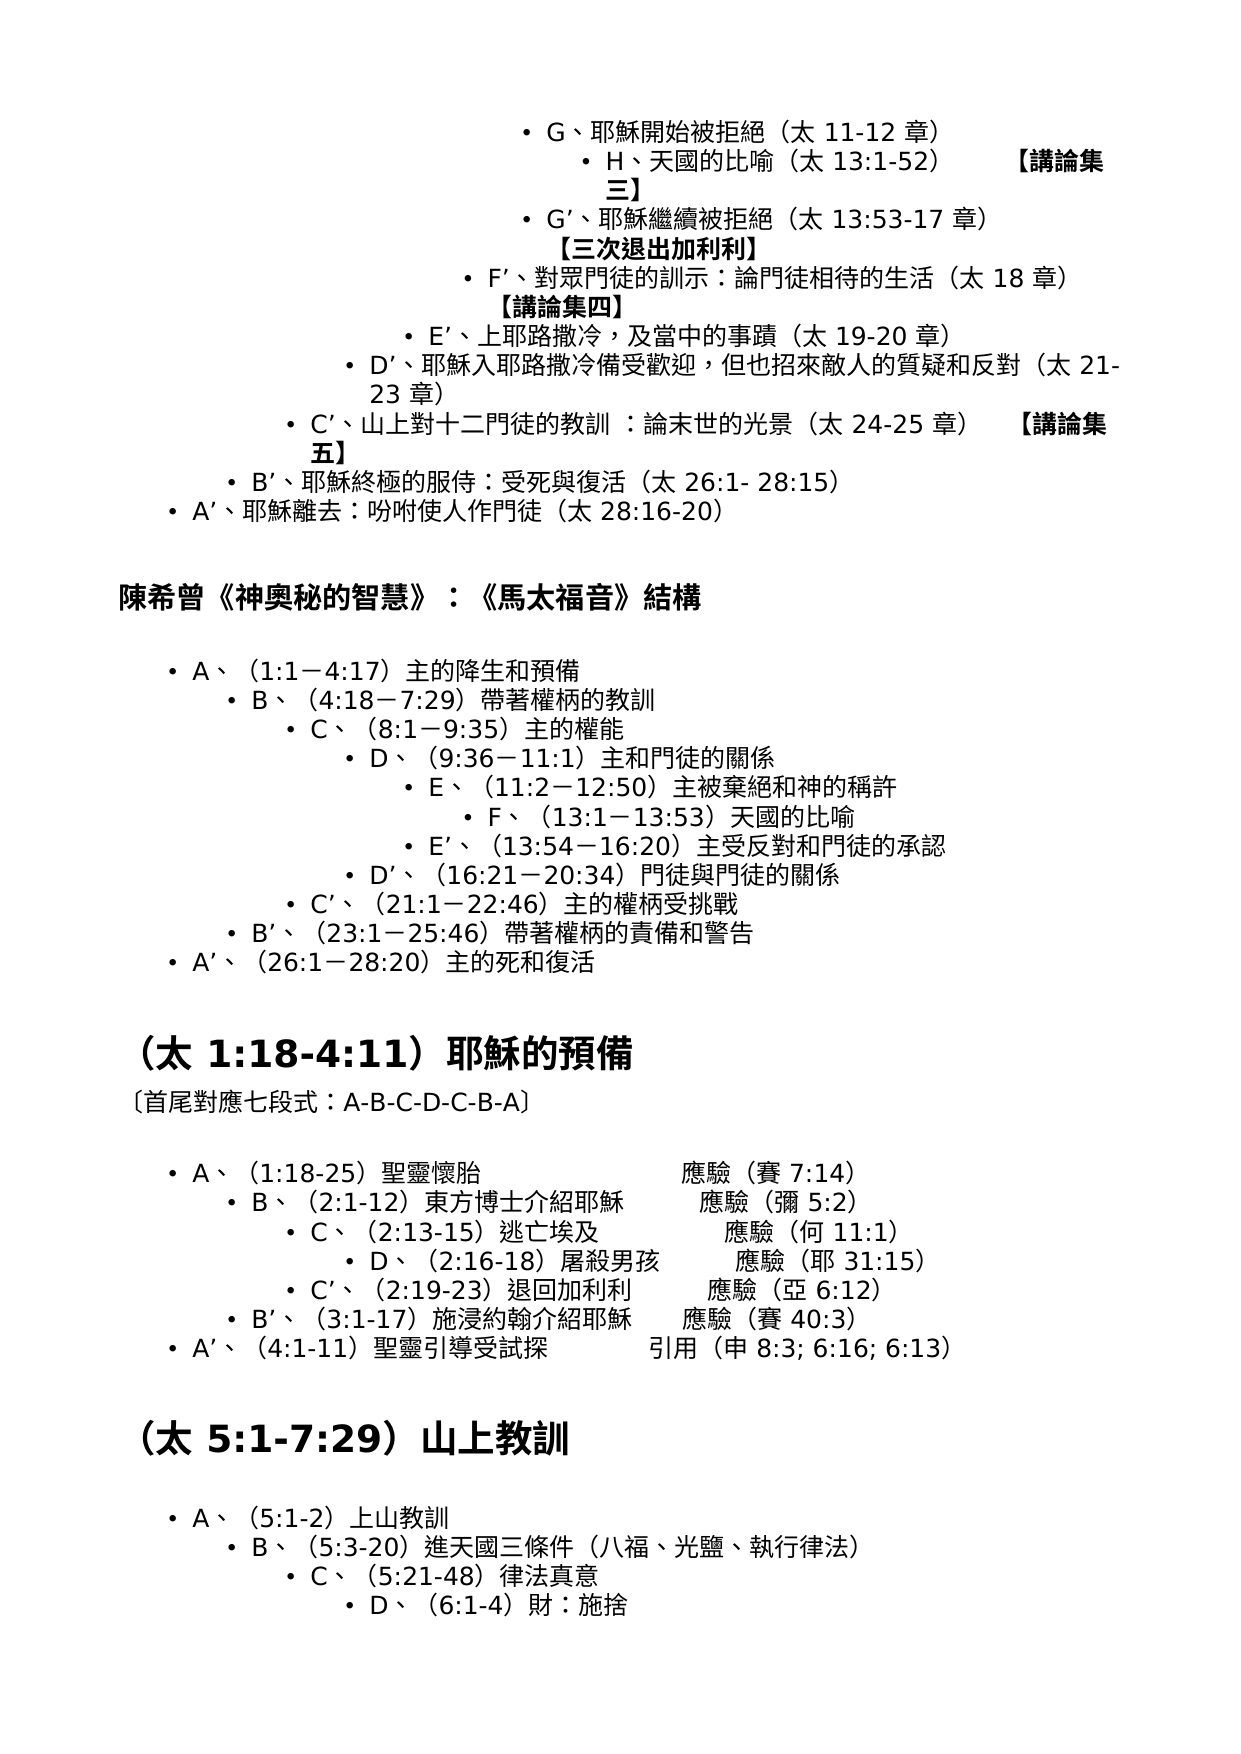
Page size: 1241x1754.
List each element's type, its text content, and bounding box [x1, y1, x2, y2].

list C、（2:13-15）逃亡埃及 應驗（何 11:1） [295, 1218, 1122, 1247]
list G、耶穌開始被拒絕（太 11-12 章） [531, 118, 1122, 147]
list D’、（16:21－20:34）門徒與門徒的關係 [354, 861, 1122, 890]
list B’、耶穌終極的服侍：受死與復活（太 26:1- 28:15） [236, 468, 1122, 497]
list A’、（26:1－28:20）主的死和復活 [177, 948, 1122, 978]
list A’、（4:1-11）聖靈引導受試探 引用（申 8:3; 6:16; 6:13） [177, 1334, 1122, 1364]
list F、（13:1－13:53）天國的比喻 [472, 803, 1122, 832]
list A’、耶穌離去：吩咐使人作門徒（太 28:16-20） [177, 497, 1122, 526]
text 〔首尾對應七段式：A-B-C-D-C-B-A〕 [118, 1088, 1122, 1117]
list D、（2:16-18）屠殺男孩 應驗（耶 31:15） [354, 1247, 1122, 1276]
subtitle （太 1:18-4:11）耶穌的預備 [118, 1032, 1122, 1076]
list E’、（13:54－16:20）主受反對和門徒的承認 [413, 832, 1122, 861]
list C、（8:1－9:35）主的權能 [295, 715, 1122, 744]
list B’、（23:1－25:46）帶著權柄的責備和警告 [236, 919, 1122, 948]
list C’、山上對十二門徒的教訓 ：論末世的光景（太 24-25 章） 【講論集五】 [295, 410, 1122, 468]
subtitle （太 5:1-7:29）山上教訓 [118, 1418, 1122, 1462]
list E’、上耶路撒冷，及當中的事蹟（太 19-20 章） [413, 322, 1122, 351]
list A、（1:1－4:17）主的降生和預備 [177, 657, 1122, 686]
list B’、（3:1-17）施浸約翰介紹耶穌 應驗（賽 40:3） [236, 1305, 1122, 1334]
subtitle 陳希曾《神奧秘的智慧》：《馬太福音》結構 [118, 581, 1122, 615]
list E、（11:2－12:50）主被棄絕和神的稱許 [413, 773, 1122, 803]
list B、（5:3-20）進天國三條件（八福、光鹽、執行律法） [236, 1533, 1122, 1562]
list H、天國的比喻（太 13:1-52） 【講論集三】 [591, 147, 1122, 206]
list B、（4:18－7:29）帶著權柄的教訓 [236, 686, 1122, 715]
list C’、（21:1－22:46）主的權柄受挑戰 [295, 890, 1122, 919]
list D、（9:36－11:1）主和門徒的關係 [354, 744, 1122, 773]
list A、（5:1-2）上山教訓 [177, 1504, 1122, 1533]
list C’、（2:19-23）退回加利利 應驗（亞 6:12） [295, 1276, 1122, 1305]
list A、（1:18-25）聖靈懷胎 應驗（賽 7:14） [177, 1159, 1122, 1189]
list G’、耶穌繼續被拒絕（太 13:53-17 章） 【三次退出加利利】 [531, 206, 1122, 264]
list F’、對眾門徒的訓示：論門徒相待的生活（太 18 章） 【講論集四】 [472, 264, 1122, 322]
list B、（2:1-12）東方博士介紹耶穌 應驗（彌 5:2） [236, 1189, 1122, 1218]
list D、（6:1-4）財：施捨 [354, 1591, 1122, 1620]
list D’、耶穌入耶路撒冷備受歡迎，但也招來敵人的質疑和反對（太 21-23 章） [354, 351, 1122, 410]
list C、（5:21-48）律法真意 [295, 1562, 1122, 1591]
